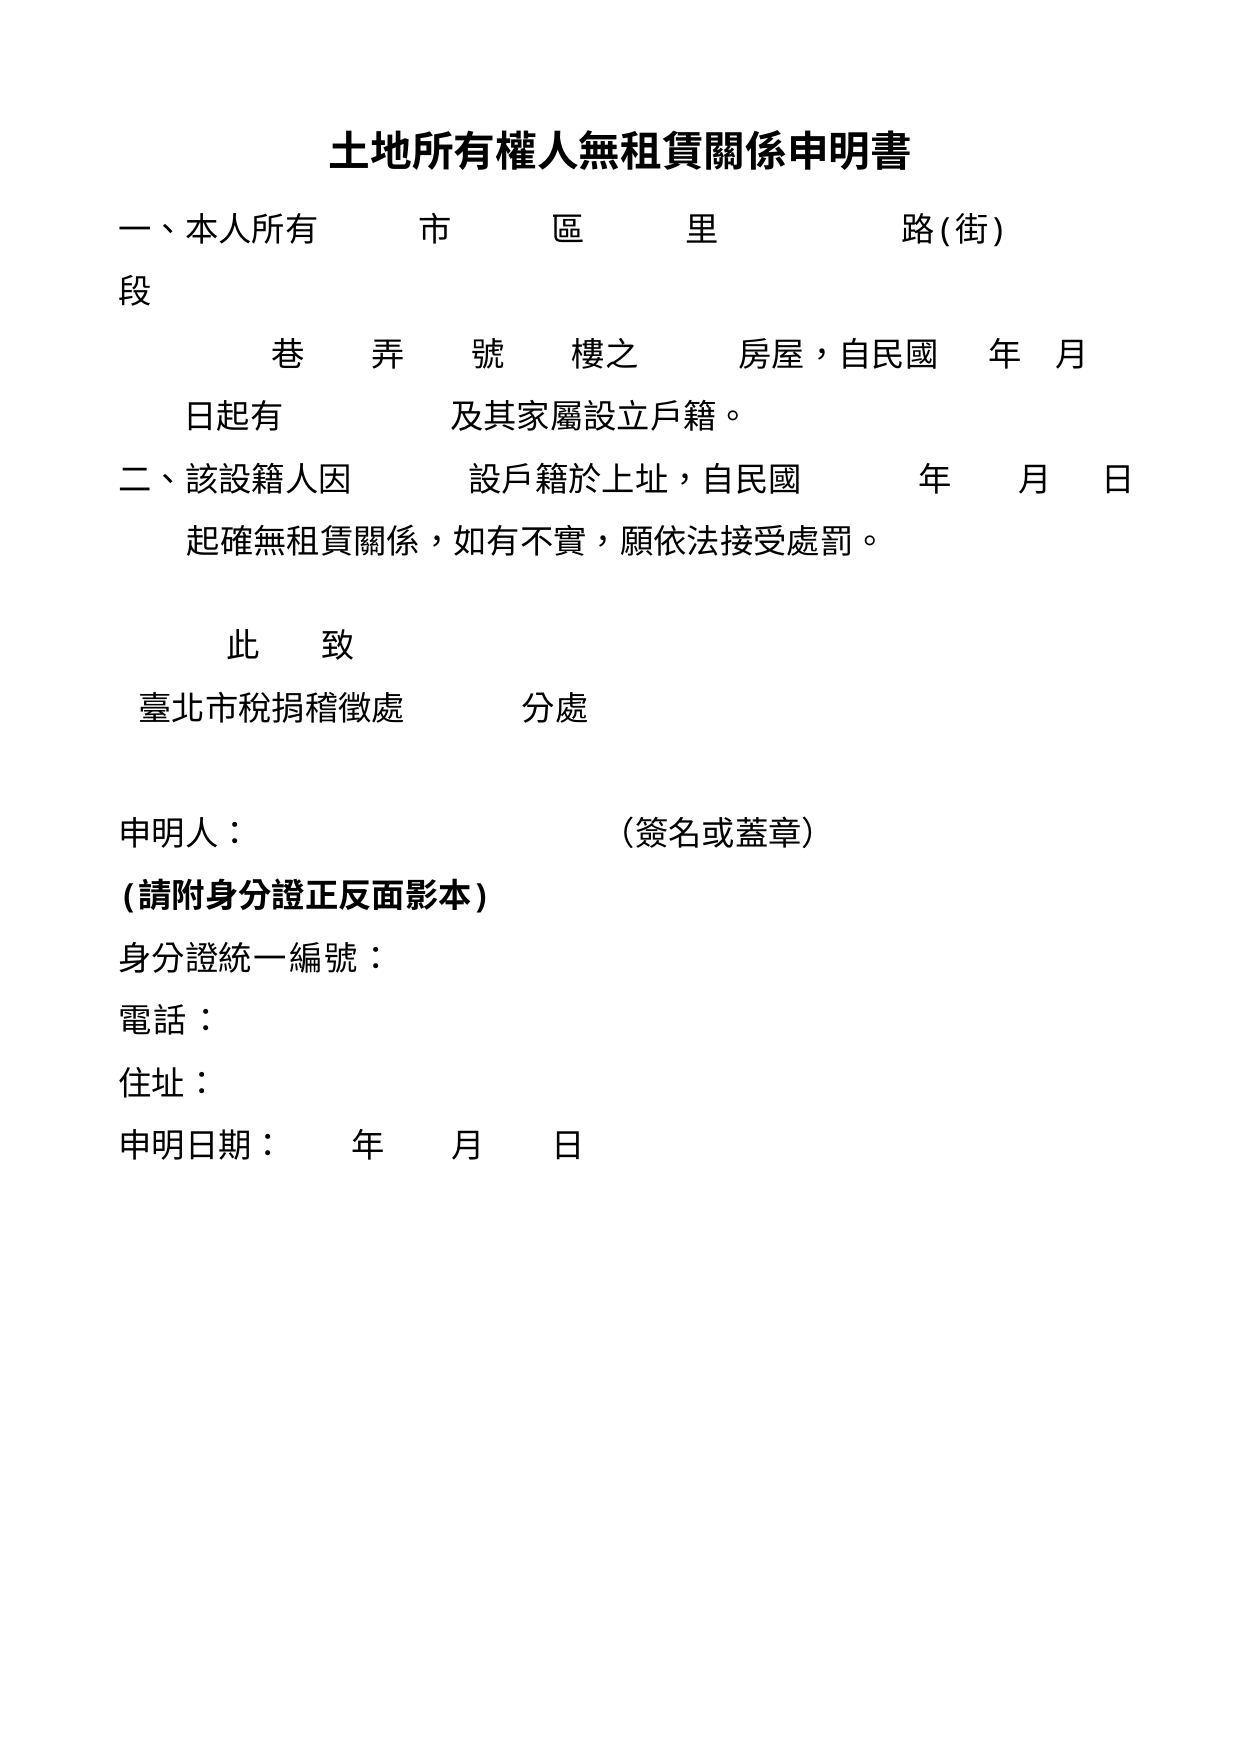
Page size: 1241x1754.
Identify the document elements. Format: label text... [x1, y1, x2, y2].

text (請附身分證正反面影本) [118, 858, 1122, 920]
text 住址： [118, 1045, 1122, 1108]
text 此 致 [118, 608, 1122, 670]
text 臺北市稅捐稽徵處 分處 [118, 670, 1122, 733]
text 土地所有權人無租賃關係申明書 [118, 118, 1122, 178]
text 身分證統一編號： [118, 920, 1122, 983]
text 二、該設籍人因 設戶籍於上址，自民國 年 月 日起確無租賃關係，如有不實，願依法接受處罰。 [118, 441, 1137, 566]
text 申明日期： 年 月 日 [118, 1108, 1122, 1170]
text 巷 弄 號 樓之 房屋，自民國 年 月 日起有 及其家屬設立戶籍。 [183, 316, 1152, 441]
text 電話： [118, 983, 1122, 1045]
text 申明人： （簽名或蓋章） [118, 795, 1122, 858]
text 一、本人所有 市 區 里 路(街) 段 [118, 191, 1137, 316]
